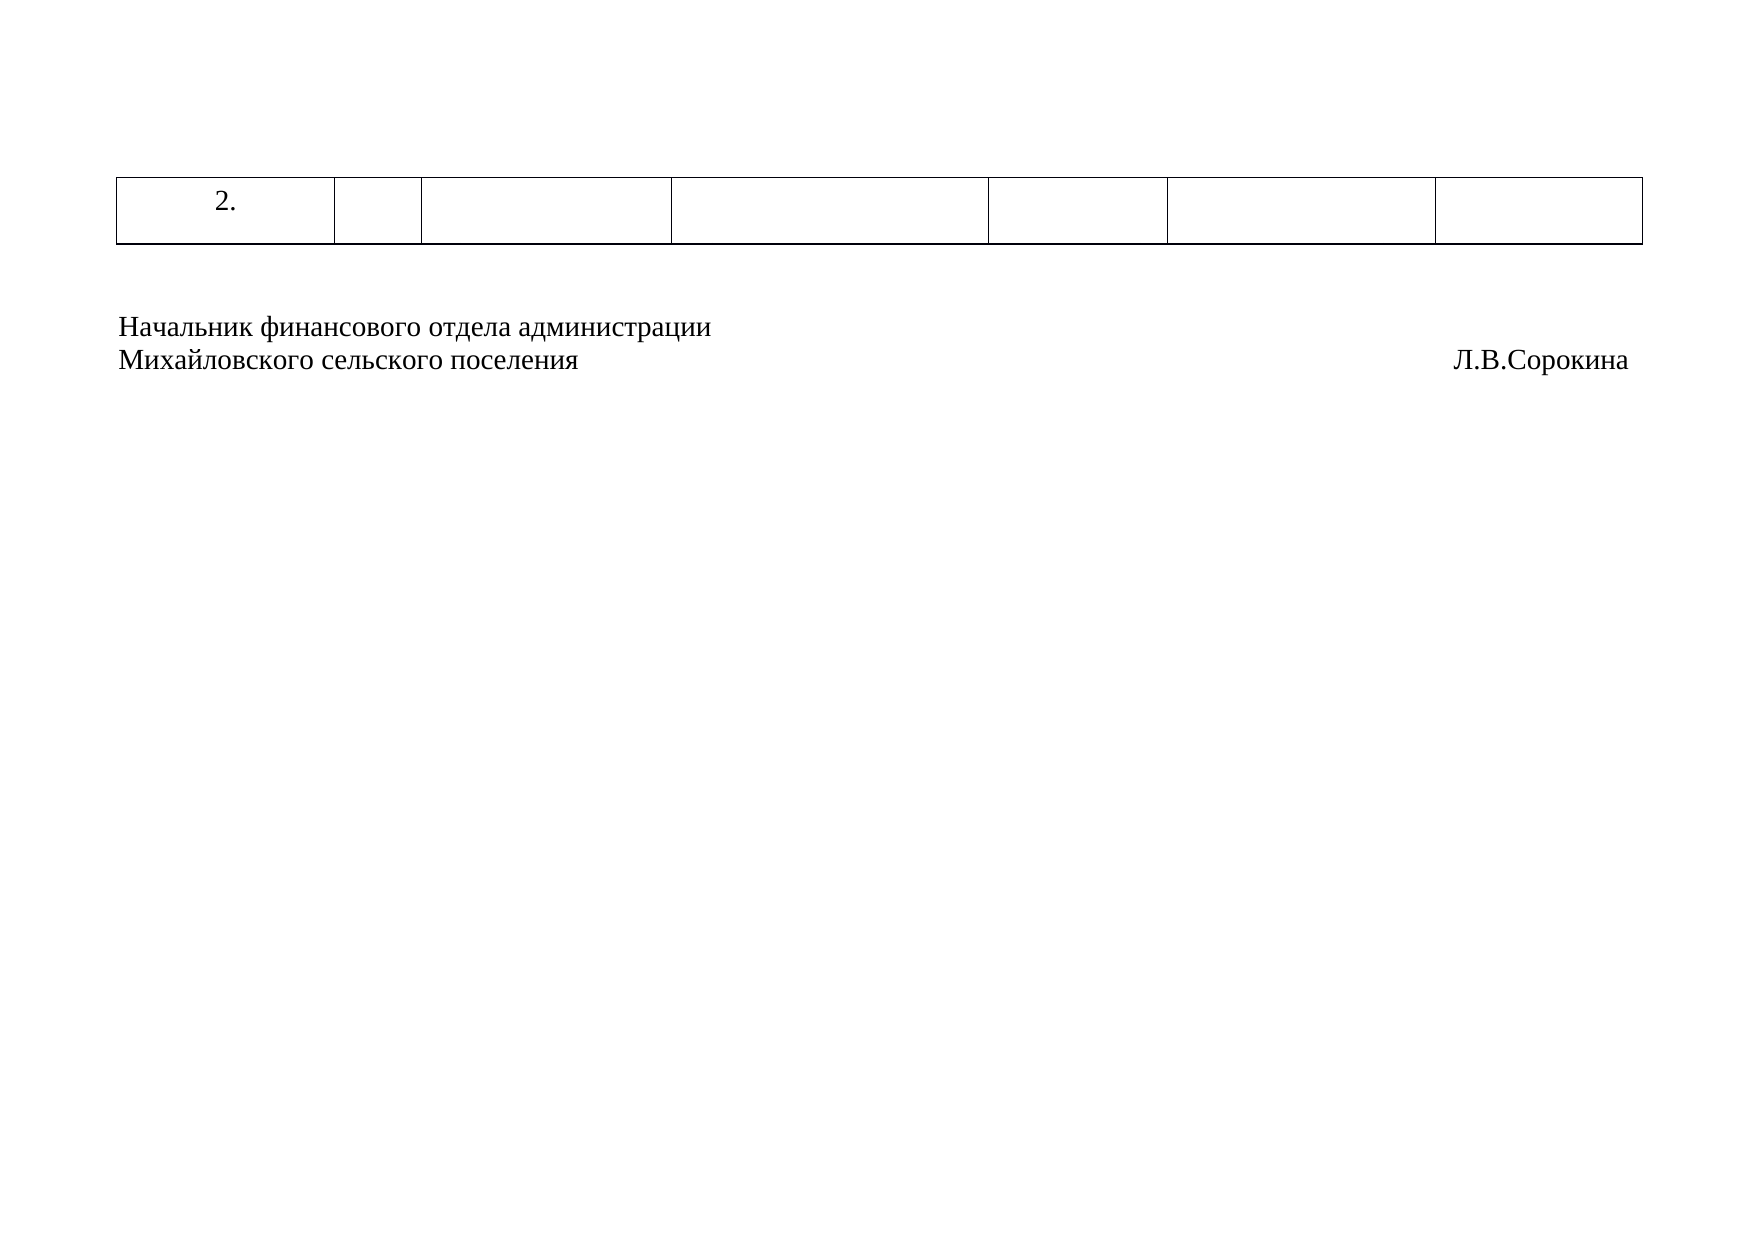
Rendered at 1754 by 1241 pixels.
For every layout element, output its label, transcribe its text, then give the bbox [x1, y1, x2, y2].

table_cell [422, 178, 671, 243]
table_cell 2. [117, 178, 334, 243]
table_cell [1168, 178, 1435, 243]
table_cell [672, 178, 988, 243]
text Начальник финансового отдела администрации [118, 280, 1636, 342]
table_cell [1436, 178, 1642, 243]
table_cell [989, 178, 1167, 243]
table_cell [335, 178, 421, 243]
text Михайловского сельского поселения Л.В.Сорокина [118, 342, 1636, 376]
